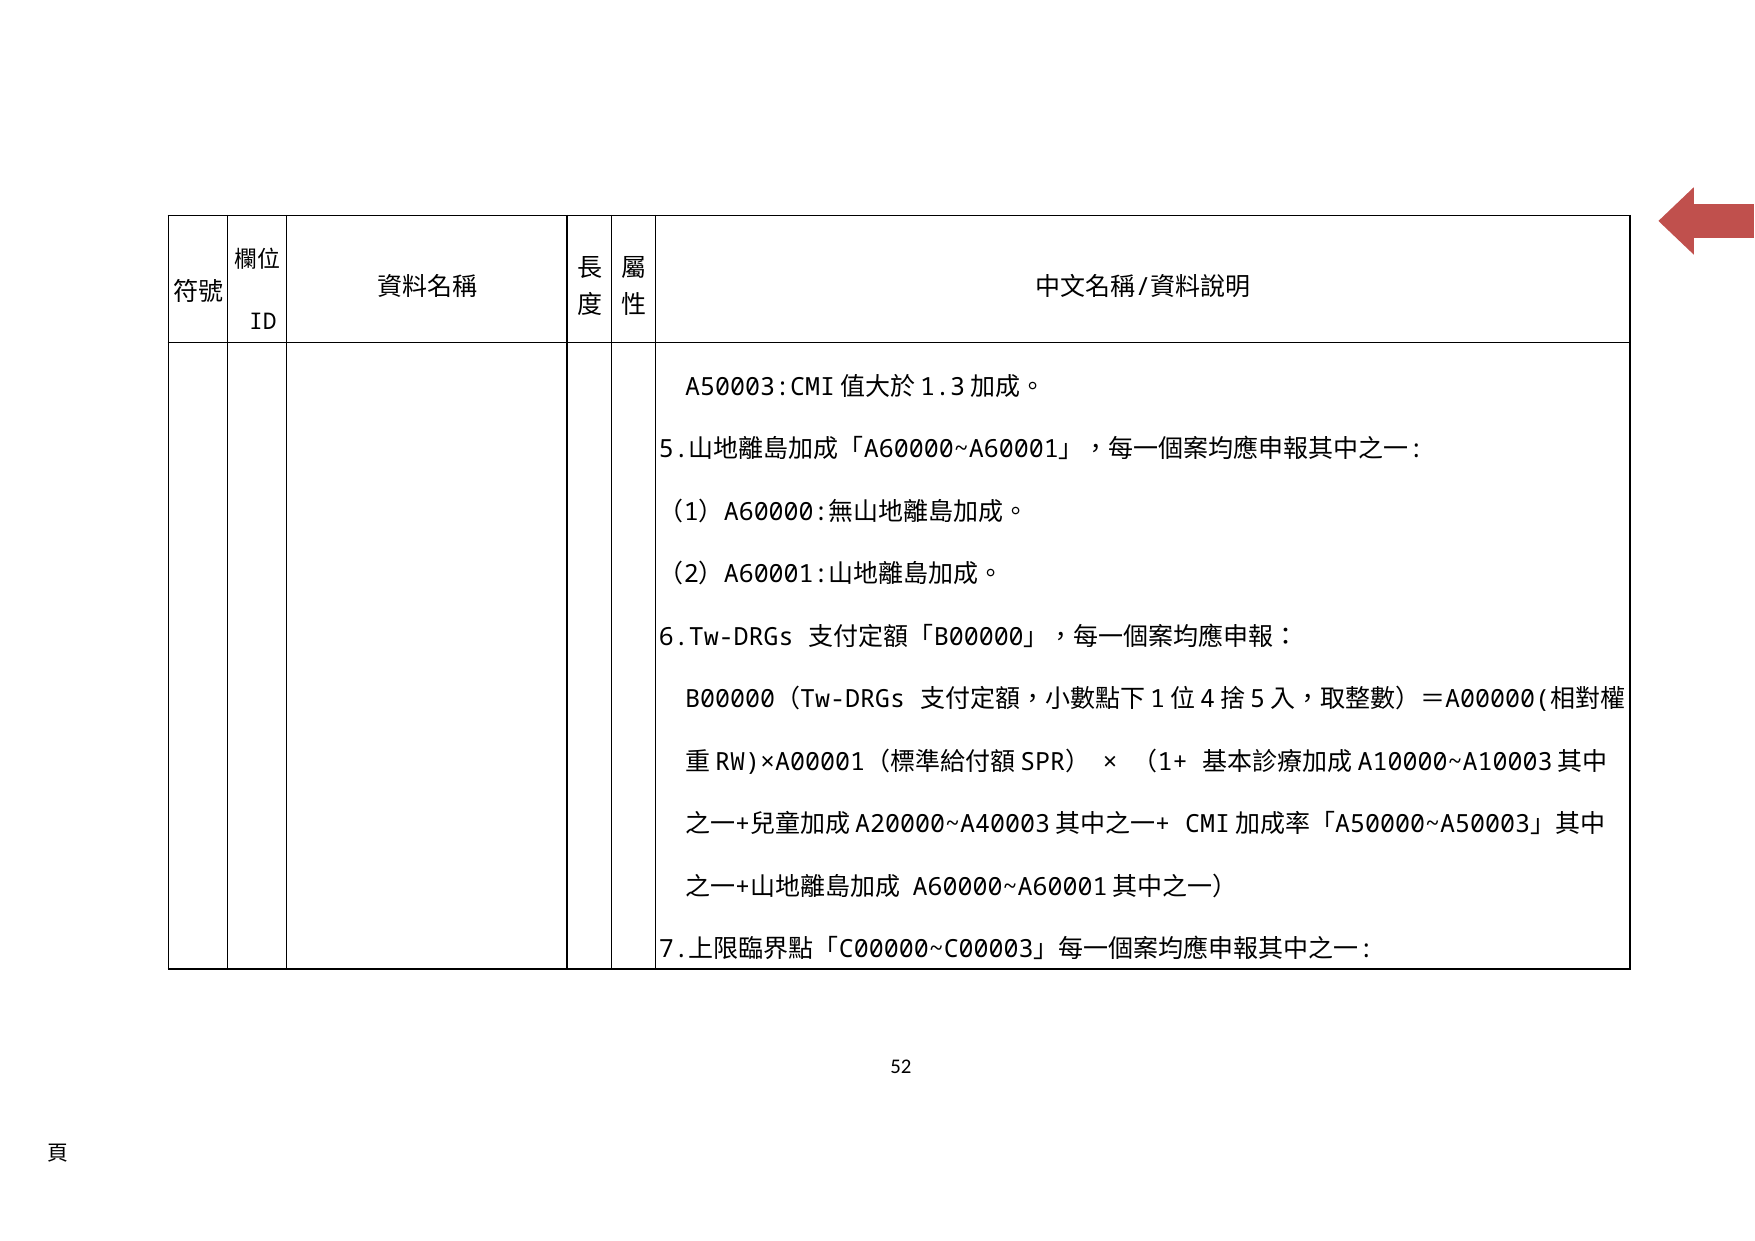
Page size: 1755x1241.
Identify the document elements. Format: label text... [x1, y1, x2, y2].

table_header 屬性 [612, 216, 655, 341]
table_header 欄位 ID [228, 216, 286, 341]
table_header 符號 [169, 216, 227, 341]
table_header 長度 [568, 216, 611, 341]
table_header 資料名稱 [287, 216, 566, 341]
table_cell X [612, 343, 655, 968]
table_header 中文名稱/資料說明 [656, 216, 1629, 341]
table_cell [228, 343, 286, 968]
table_cell [287, 343, 566, 968]
table_cell [568, 343, 611, 968]
table_cell 填寫全民健康保險藥物給付項目及支付標準編碼或醫療服務給付項目及支付標準碼或特殊材料碼。 請按醫令代碼序依序申報,如係規律連續執行之醫令或同一醫令加成費用種類相同者,醫令請彙總列報。 Tw-DRG 醫令代碼： 1.Tw-DRG支付內容「A00000~ A00006」，每一個案均應申報: （1）A00000:相對權重RW。 （2）A00001:標準給付額SPR。 （3）A00002:該Tw-DRG 幾何平均住院日。 （4）A00003:該Tw-DRG 下限臨界點。 （5）A00004:醫療服務點數=清單段欄位IDd83點數(含醫令類別「Z:部分負擔代碼改變已切帳申報之醫療費用點數」-醫令類別X之醫療費用點數)。 （6）A00005:該個案住院醫療服務點數清單欄位IDd14+欄位IDd15之急慢性病床天數。 （7）A00006:該Tw-DRG上限臨界點。 2.基本診療加成「A10000~A10003」，每一個案均應申報其中之一: （1）A10000:無加成「0」。 （2）A10001:醫學中心加成。 （3）A10002:區域醫院加成。 （4）A10003:地區醫院加成。 3.兒童加成率「A20000~A40003」，每一個案均應申報其中之一: （1）非MDC15內科系加成: A.A20000:非MDC15內科系無加成「0」。 B.A20001:非MDC15內科系<6個月兒童加成。 C.A20002:非MDC15內科系>=6個月,<2歲兒童加成。 D.A20003:非MDC15內科系>=2歲,<=6歲兒童加成。 （2）非MDC15外科系加成: A.A30000:非MDC15外科系無加成0」。 B.A30001:非MDC15外科系<6個月兒童加成。 C.A30002:非MDC15外科系>=6個月,<2歲兒童加成。 D.A30003:非MD15C外科系>=2歲,<=6歲兒童加成。 （3）MDC15加成: A.A40000:MDC15無加成「0」。 B.A40001:MDC15<6個月兒童加成。 C.A40002:MDC15>=6個月,<2歲兒童加成。 D.A40003:MDC>=2歲,<=6歲兒童加成。 4.CMI加成率 「A50000~A50003」，每一個案均應申報其中之一: A50000:CMI值無加成「0」。 A50001:CMI值大於1.1，小於等於1.2加成。 A50002:CMI值大於1.2，小於等於1.3加成。 A50003:CMI值大於1.3加成。 5.山地離島加成「A60000~A60001」，每一個案均應申報其中之一: （1）A60000:無山地離島加成。 （2）A60001:山地離島加成。 6.Tw-DRGs 支付定額「B00000」，每一個案均應申報： B00000（Tw-DRGs 支付定額，小數點下1位4捨5入，取整數）＝A00000(相對權重RW)×A00001（標準給付額SPR） × （1+ 基本診療加成A10000~A10003其中之一+兒童加成A20000~A40003其中之一+ CMI加成率「A50000~A50003」其中之一+山地離島加成 A60000~A60001其中之一） 7.上限臨界點「C00000~C00003」每一個案均應申報其中之一: （1）C00000:無上限臨界點請填「0」（當A00000：相對權重RW為「O」無權重時，填此醫令） （2）C00001:上限臨界點為A00006者。 （3）C00002:上限臨界點以TW-DRGs支付定額（B00000）計算者。 A、實際醫療服點數（A00004）高於點數上限臨界點（A00006）。 B、且Tw-DRGs支付定額（B00000）高於上限臨界點（A00006），但低於實際醫療服點數（A00004）。 （4）C00003:不列入計算上限臨界點者，請填「0」。 A、實際醫療服點數（A00004）高於點數上限臨界點（A00006）。 B、且TW-DRGS支付定額（B00000）高於上限臨界點（A00006）及高於或等於實際醫療服點數（A00004）。 8.邊際成本計算「D00000~D00003」(每一個案均應申報其中之一): （1）D00000（當支付型態非「1」時，填此醫令）：無邊際成本請填「0」。 （2）D00001（當支付型態為「1」時，填此醫令）：邊際成本(小數點下1位4捨5入，取整數)＝【A00004醫療服務點數－C00001或C00002上限臨界點】×0.8。 （3）D00002 :不計算邊際成本，當支付型態為「1」，上限臨界點為C00003不列入計算上限臨界點者，填此醫令，邊際成本請填「0」。 （4）D00003（當支付型態為「1」，填此醫令者，年齡、主診斷應符合支付通則六（三）1之規定）：邊際成本(小數點下1位四捨五入，取整數)＝【A00004醫療服務點數－C00001或C00002上限臨界點】×1 9.Tw-DRGs 支付點數「E00000~E00005」，每一個案均應申報其中之一: (1)E00000費用在上下限臨界點範圍內者＝B00000支付定額＋D00000無邊際成本 (2)E00001費用高於上限臨界點者＝B00000支付定額＋D00001或D00003邊際成本或D00002不計算邊際成本 (3)E00002費用低於下限臨界點核實申報者＝A00004醫療服務點數 (4)E00003無權重之Tw-DRGs 核實申報者＝A00004醫療服務點數 (5)E00004該Tw-DRGs 個案<20核實申報者＝A00004醫療服務點數 (6)E00005論日支付者＝B00000支付定額÷ A00002該Tw-DRGs 幾何平均住院 × A00005該個案住院醫療服務點數清單段項次第46+47之急慢性病床天數；小數點下1位四捨五入，取整數。 10.Tw-DRGs案件使用第二類得加計額外點數特殊材料「H00000~H00032」，每一個案均應申報其中之一；小數點下1位四捨五入，取整數: (1)H00000:無使用第二類得加計額外點數特殊材料者，請填「0」。 (2)H00011~ H00013:不得加計額外點數者，請填「0」。 A.H00011:實際醫療費用點數(A00004)低於等於下限臨界點(A00003)者。 B.H00012:實際醫療費用點數(A00004)小於等於Tw-DRGs定額(B00000)者。 C.H00013:實際醫療費用點數(A00004)大於等於Tw-DRGs定額（B00000），惟Tw-DRGs定額（B00000）大於上限臨界點(A00006)者。 （3）H00021~H00022:實際醫療費用點數(A00004)大於Tw-DRGs定額（B00000），且實際醫療點數(A00004)小於等於上限臨界點(A00006)者，額外加計點數以下列情況之一取低者： A.H00021:加計點數採打折後之新功能特材總點數。 B.H00022:加計定額至實際醫療點數差額之加成者=【實際醫療費用點數(A00004)-Tw-DRGs定額（B00000）】 × 加成比率。 （4）H00031~ H00032:實際醫療費用點數(A00004)大於上限臨界點(A00006)，且上限臨界點(A00006)大於定額（B00000）者，額外加計點數以下列情況之一取低者： A.H00031:加計點數採打折後之新功能特材總點數。 B.H00032:加計定額至上限臨界點數差額之加成者=【上限臨界點(A00006)-Tw-DRGs定額（B00000）】 × 加成比率。 11.Tw-DRGs 實際支付點數(申報醫療點數)「F00000~F00001」，每一個案均應申報其中之一： (1)「F00000 」Tw-DRGs 實際支付點數(申報醫療點數) ＝E00000或E00001或E00005 +醫令類別X之點數+「H00000~H00032」之點數 –「J00001」之點數。 (2)F00001＝E00002或E00003或E00004+醫令類別X之點數+「H00000~H00032」之點數 12.部分負擔代碼改變切帳申報，出院時該次費用應申報醫令類別「B: 部分負擔代碼改變已切帳申報之費用之資料」之 下列2項醫令，且醫令類別應另有「Z: 部分負擔代碼改變已切帳申報費用之藥品、診療明細、特殊材料醫令」之醫令: （1）G00000:部分負擔代碼改變已切帳申報之個案資料。 （2）G00001:部分負擔代碼改變已切帳申報且該次已收取之部分負擔點數，如為免部分負擔者，點數請填「0」。 13.該筆醫令為「費用點數」者，該費用點數（例如B00000、D00001、E00005）於計算後小數點下1位四捨五入，取整數。 14.器官捐贈來源資訊Y00000：申報心臟移植(68035B)、肝臟移植(75020B)、腎臟移植(76020B)、肺臟移植(單側68037B、雙側68047B)、胰臟移植(75418B)、角膜移植(85213B)者，應填報器官捐贈來源資訊Y00000之醫令。 15.自費特材點數申報： J00001: 所有醫令類別D（被替代之特材項目）之點數加總。 [656, 343, 1629, 968]
table_cell [169, 343, 227, 968]
